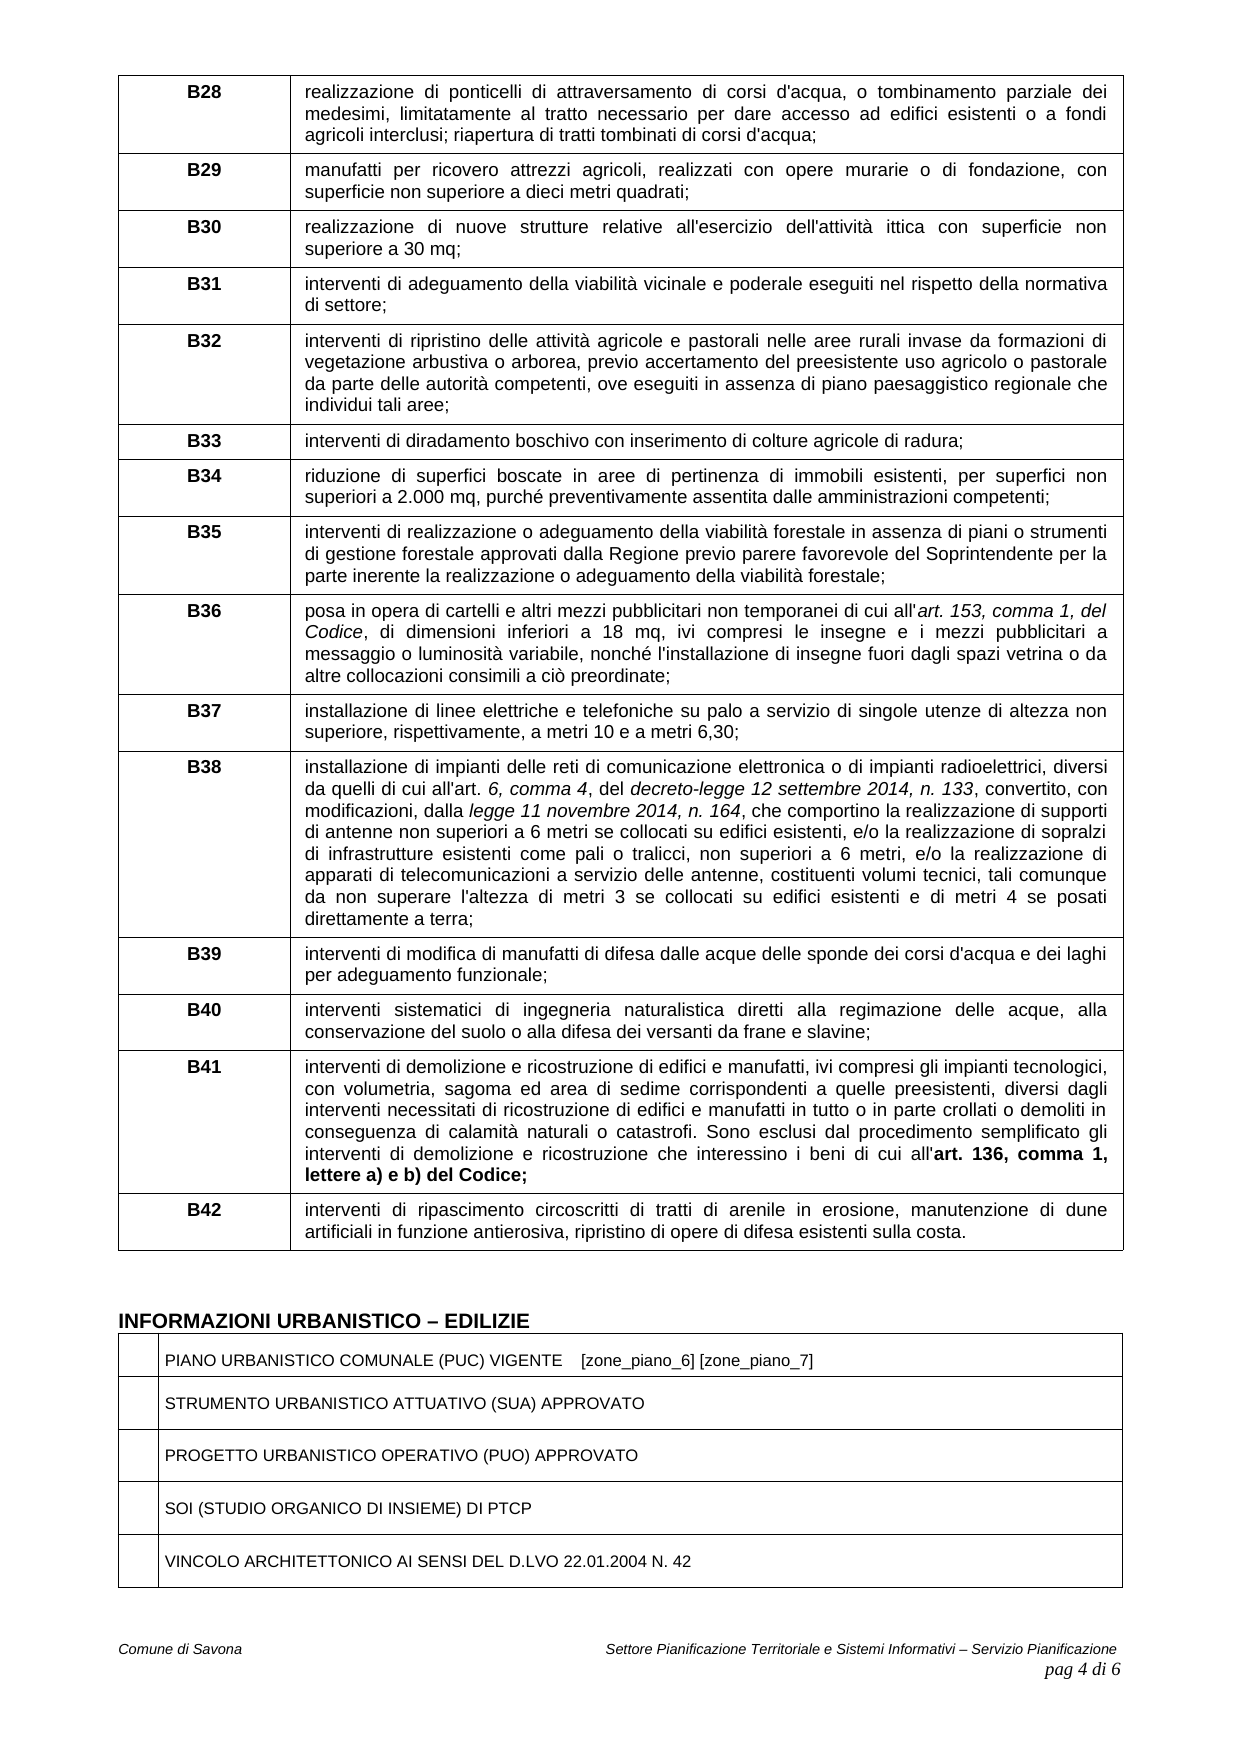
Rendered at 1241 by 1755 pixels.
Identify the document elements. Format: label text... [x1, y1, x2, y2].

table_cell B34 [119, 460, 290, 516]
table_cell installazione di linee elettriche e telefoniche su palo a servizio di singole utenze di altezza non superiore, rispettivamente, a metri 10 e a metri 6,30; [291, 695, 1123, 751]
table_header PIANO URBANISTICO COMUNALE (PUC) VIGENTE [zone_piano_6] [zone_piano_7] [159, 1334, 1122, 1376]
table_cell B33 [119, 425, 290, 459]
table_cell posa in opera di cartelli e altri mezzi pubblicitari non temporanei di cui all'art. 153, comma 1, del Codice, di dimensioni inferiori a 18 mq, ivi compresi le insegne e i mezzi pubblicitari a messaggio o luminosità variabile, nonché l'installazione di insegne fuori dagli spazi vetrina o da altre collocazioni consimili a ciò preordinate; [291, 595, 1123, 694]
table_cell PROGETTO URBANISTICO OPERATIVO (PUO) APPROVATO [159, 1430, 1122, 1481]
table_cell interventi di adeguamento della viabilità vicinale e poderale eseguiti nel rispetto della normativa di settore; [291, 268, 1123, 324]
table_cell interventi di ripristino delle attività agricole e pastorali nelle aree rurali invase da formazioni di vegetazione arbustiva o arborea, previo accertamento del preesistente uso agricolo o pastorale da parte delle autorità competenti, ove eseguiti in assenza di piano paesaggistico regionale che individui tali aree; [291, 325, 1123, 423]
table_cell SOI (STUDIO ORGANICO DI INSIEME) DI PTCP [159, 1482, 1122, 1534]
table_cell B29 [119, 154, 290, 210]
table_cell [119, 1430, 158, 1481]
table_cell realizzazione di nuove strutture relative all'esercizio dell'attività ittica con superficie non superiore a 30 mq; [291, 211, 1123, 267]
table_cell interventi di demolizione e ricostruzione di edifici e manufatti, ivi compresi gli impianti tecnologici, con volumetria, sagoma ed area di sedime corrispondenti a quelle preesistenti, diversi dagli interventi necessitati di ricostruzione di edifici e manufatti in tutto o in parte crollati o demoliti in conseguenza di calamità naturali o catastrofi. Sono esclusi dal procedimento semplificato gli interventi di demolizione e ricostruzione che interessino i beni di cui all'art. 136, comma 1, lettere a) e b) del Codice; [291, 1051, 1123, 1193]
table_cell [119, 1535, 158, 1587]
table_cell interventi di realizzazione o adeguamento della viabilità forestale in assenza di piani o strumenti di gestione forestale approvati dalla Regione previo parere favorevole del Soprintendente per la parte inerente la realizzazione o adeguamento della viabilità forestale; [291, 517, 1123, 594]
table_cell interventi di modifica di manufatti di difesa dalle acque delle sponde dei corsi d'acqua e dei laghi per adeguamento funzionale; [291, 938, 1123, 993]
table_cell B41 [119, 1051, 290, 1193]
table_cell B37 [119, 695, 290, 751]
table_cell interventi di ripascimento circoscritti di tratti di arenile in erosione, manutenzione di dune artificiali in funzione antierosiva, ripristino di opere di difesa esistenti sulla costa. [291, 1194, 1123, 1250]
table_cell B40 [119, 995, 290, 1050]
text INFORMAZIONI URBANISTICO – EDILIZIE [118, 1309, 1122, 1333]
table_cell STRUMENTO URBANISTICO ATTUATIVO (SUA) APPROVATO [159, 1377, 1122, 1428]
table_cell [119, 1377, 158, 1428]
table_cell B30 [119, 211, 290, 267]
table_cell B39 [119, 938, 290, 993]
table_cell B35 [119, 517, 290, 594]
table_cell manufatti per ricovero attrezzi agricoli, realizzati con opere murarie o di fondazione, con superficie non superiore a dieci metri quadrati; [291, 154, 1123, 210]
table_cell interventi di diradamento boschivo con inserimento di colture agricole di radura; [291, 425, 1123, 459]
table_cell B32 [119, 325, 290, 423]
table_cell interventi sistematici di ingegneria naturalistica diretti alla regimazione delle acque, alla conservazione del suolo o alla difesa dei versanti da frane e slavine; [291, 995, 1123, 1050]
table_header [119, 1334, 158, 1376]
table_cell VINCOLO ARCHITETTONICO AI SENSI DEL D.LVO 22.01.2004 N. 42 [159, 1535, 1122, 1587]
table_cell realizzazione di ponticelli di attraversamento di corsi d'acqua, o tombinamento parziale dei medesimi, limitatamente al tratto necessario per dare accesso ad edifici esistenti o a fondi agricoli interclusi; riapertura di tratti tombinati di corsi d'acqua; [291, 76, 1123, 153]
table_cell installazione di impianti delle reti di comunicazione elettronica o di impianti radioelettrici, diversi da quelli di cui all'art. 6, comma 4, del decreto-legge 12 settembre 2014, n. 133, convertito, con modificazioni, dalla legge 11 novembre 2014, n. 164, che comportino la realizzazione di supporti di antenne non superiori a 6 metri se collocati su edifici esistenti, e/o la realizzazione di sopralzi di infrastrutture esistenti come pali o tralicci, non superiori a 6 metri, e/o la realizzazione di apparati di telecomunicazioni a servizio delle antenne, costituenti volumi tecnici, tali comunque da non superare l'altezza di metri 3 se collocati su edifici esistenti e di metri 4 se posati direttamente a terra; [291, 752, 1123, 937]
table_cell [119, 1482, 158, 1534]
table_cell B36 [119, 595, 290, 694]
table_cell B28 [119, 76, 290, 153]
table_cell riduzione di superfici boscate in aree di pertinenza di immobili esistenti, per superfici non superiori a 2.000 mq, purché preventivamente assentita dalle amministrazioni competenti; [291, 460, 1123, 516]
table_cell B42 [119, 1194, 290, 1250]
table_cell B31 [119, 268, 290, 324]
table_cell B38 [119, 752, 290, 937]
